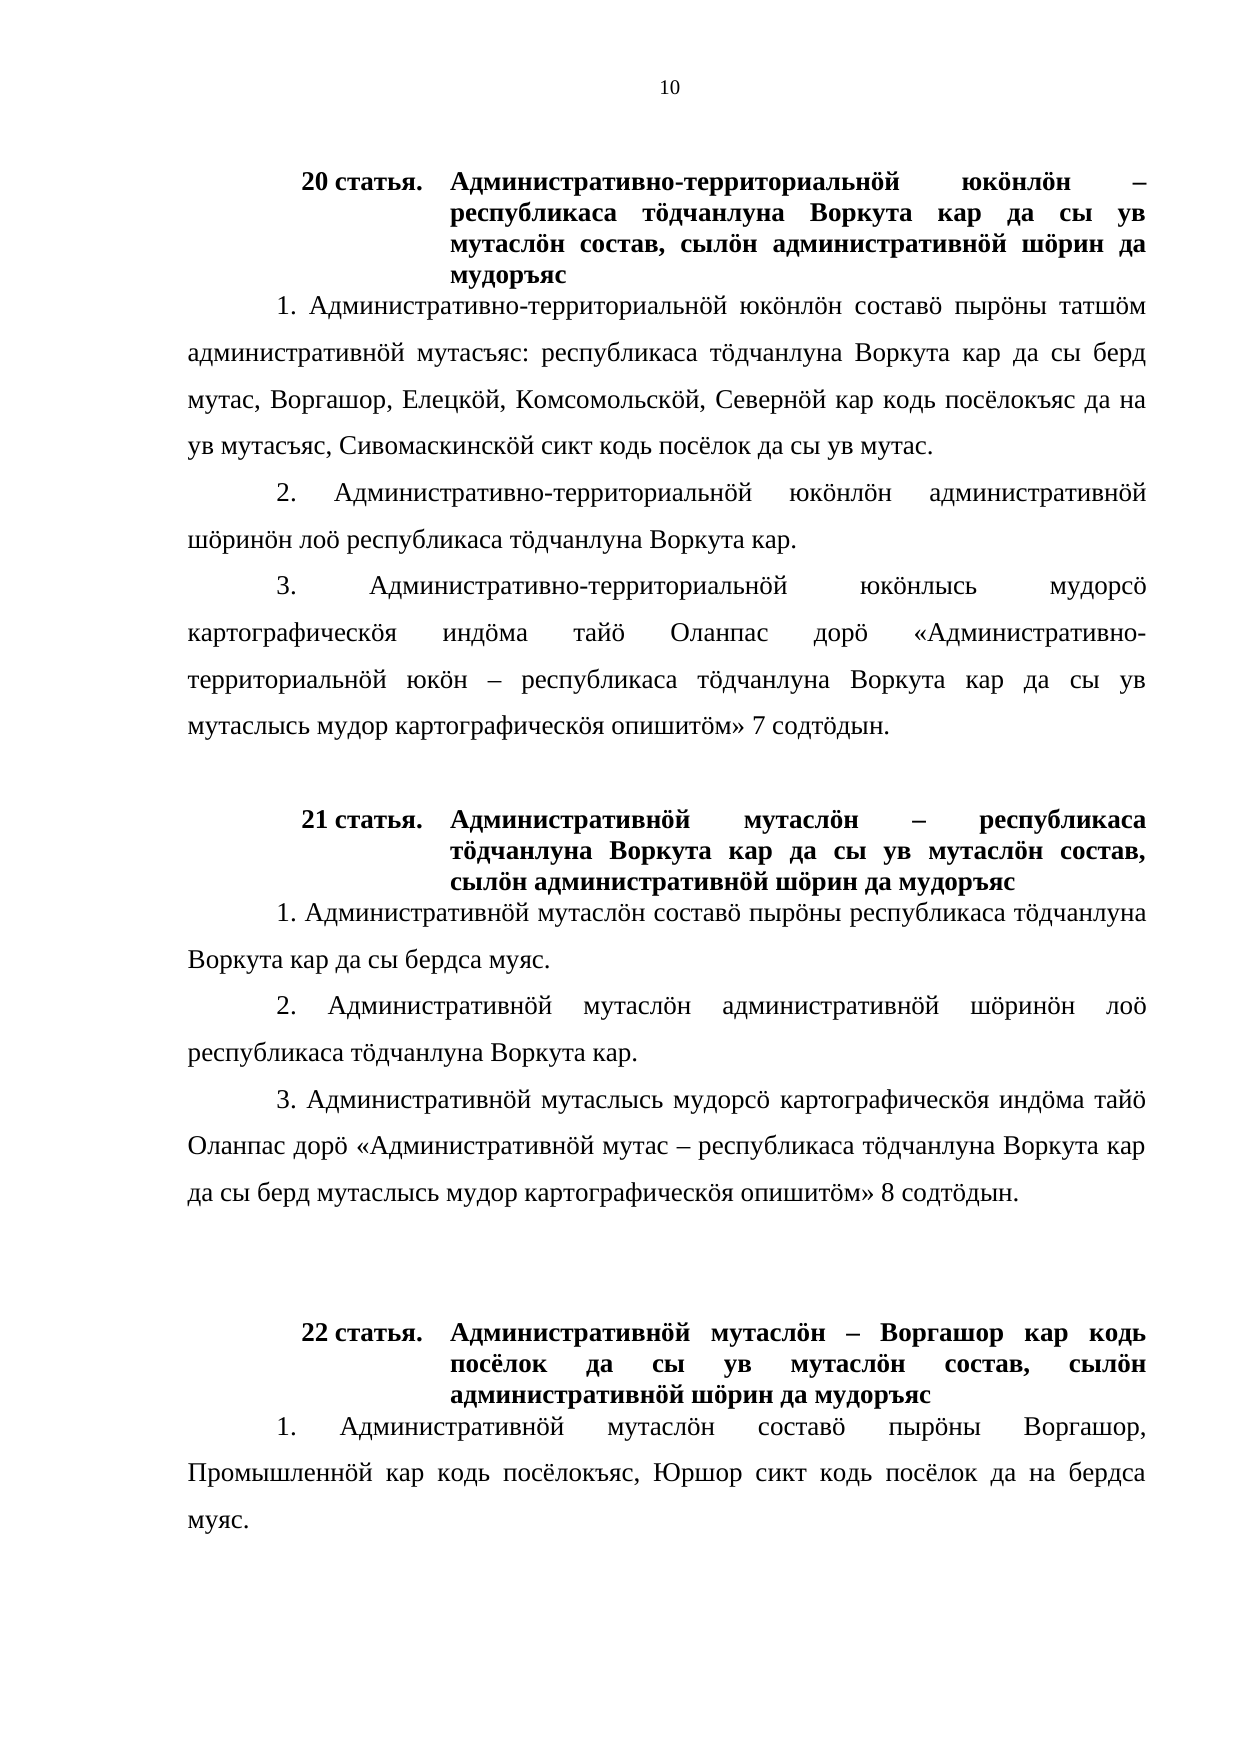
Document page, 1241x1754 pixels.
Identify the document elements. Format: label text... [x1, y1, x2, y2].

text 3. Административнöй мутаслысь мудорсö картографическöя индöма тайö Оланпас дорö «Административнöй мутас – республикаса тöдчанлуна Воркута кар да сы берд мутаслысь мудор картографическöя опишитöм» 8 содтöдын. [187, 1083, 1147, 1207]
text 1. Административнöй мутаслöн составö пырöны Воргашор, Промышленнöй кар кодь посёлокъяс, Юршор сикт кодь посёлок да на бердса муяс. [187, 1409, 1147, 1534]
table_header 20 статья. [176, 165, 438, 289]
table_header Административно-территориальнöй юкöнлöн – республикаса тöдчанлуна Воркута кар да сы ув мутаслöн состав, сылöн административнöй шöрин да мудоръяс [439, 165, 1163, 289]
text 3. Административно-территориальнöй юкöнлысь мудорсö картографическöя индöма тайö Оланпас дорö «Административно-территориальнöй юкöн – республикаса тöдчанлуна Воркута кар да сы ув мутаслысь мудор картографическöя опишитöм» 7 содтöдын. [187, 569, 1147, 741]
table_header 22 статья. [176, 1316, 438, 1409]
table_header Административнöй мутаслöн – республикаса тöдчанлуна Воркута кар да сы ув мутаслöн состав, сылöн административнöй шöрин да мудоръяс [439, 803, 1163, 896]
text 2. Административно-территориальнöй юкöнлöн административнöй шöринöн лоö республикаса тöдчанлуна Воркута кар. [187, 476, 1147, 554]
text 2. Административнöй мутаслöн административнöй шöринöн лоö республикаса тöдчанлуна Воркута кар. [187, 989, 1147, 1067]
text 1. Административно-территориальнöй юкöнлöн составö пырöны татшöм административнöй мутасъяс: республикаса тöдчанлуна Воркута кар да сы берд мутас, Воргашор, Елецкöй, Комсомольскöй, Севернöй кар кодь посёлокъяс да на ув мутасъяс, Сивомаскинскöй сикт кодь посёлок да сы ув мутас. [187, 289, 1147, 461]
table_header Административнöй мутаслöн – Воргашор кар кодь посёлок да сы ув мутаслöн состав, сылöн административнöй шöрин да мудоръяс [439, 1316, 1163, 1409]
table_header 21 статья. [176, 803, 438, 896]
text 1. Административнöй мутаслöн составö пырöны республикаса тöдчанлуна Воркута кар да сы бердса муяс. [187, 896, 1147, 974]
